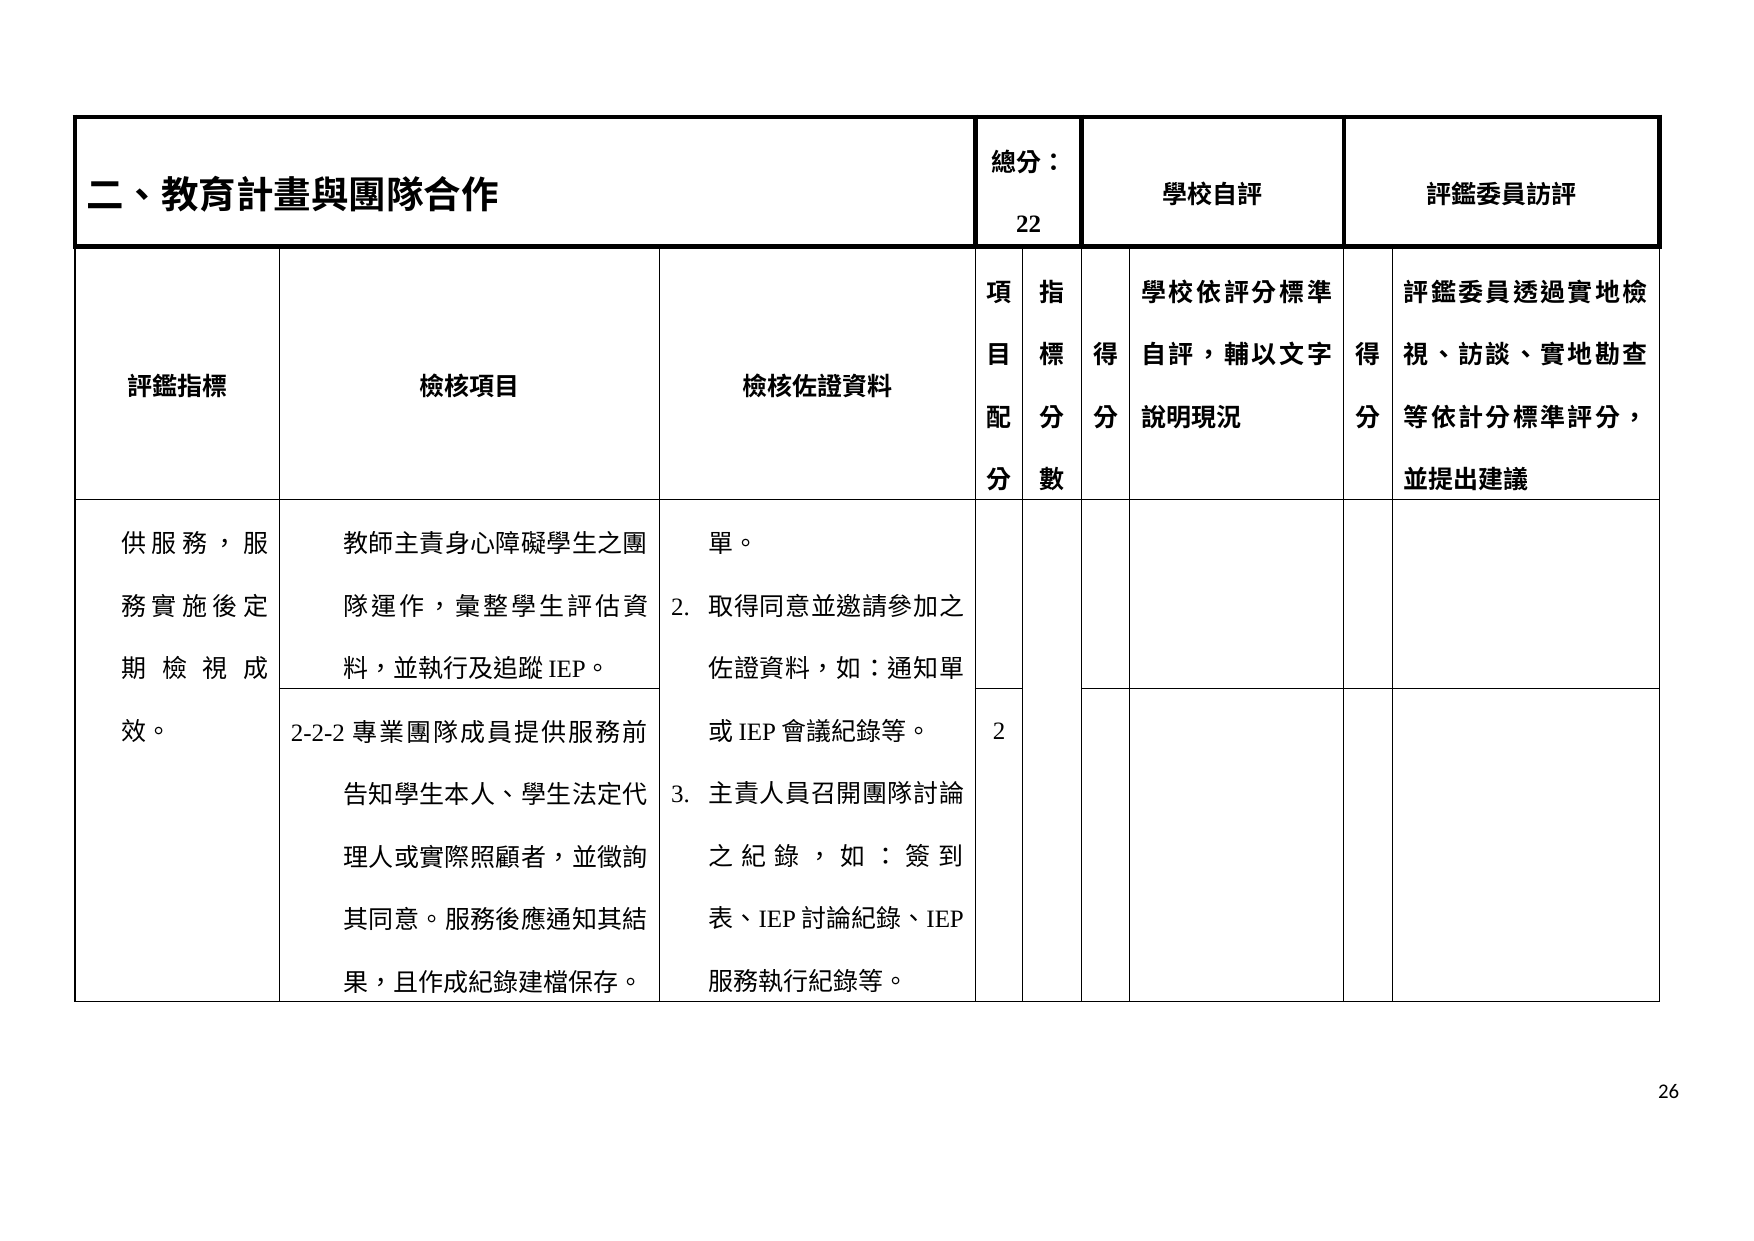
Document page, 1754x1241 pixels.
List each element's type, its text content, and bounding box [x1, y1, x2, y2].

table_cell 檢核佐證資料 [660, 249, 975, 499]
table_cell 2-2-2專業團隊成員提供服務前告知學生本人、學生法定代理人或實際照顧者，並徵詢其同意。服務後應通知其結果，且作成紀錄建檔保存。 [280, 689, 659, 1001]
table_cell [1023, 500, 1081, 1001]
table_cell [976, 500, 1022, 687]
table_cell [1082, 689, 1129, 1001]
table_cell [1130, 500, 1343, 687]
table_cell 評鑑指標 [76, 249, 279, 499]
table_cell [1082, 500, 1129, 687]
table_cell 2 [976, 689, 1022, 1001]
table_cell 供服務，服務實施後定期檢視成效。 [76, 500, 279, 1001]
table_cell 指 標 分 數 [1023, 249, 1081, 499]
table_cell [1344, 500, 1392, 687]
table_cell 項目配分 [976, 249, 1022, 499]
table_header 評鑑委員訪評 [1346, 119, 1657, 244]
table_cell [1393, 689, 1659, 1001]
table_header 學校自評 [1084, 119, 1342, 244]
table_cell 評鑑委員透過實地檢視、訪談、實地勘查等依計分標準評分，並提出建議 [1393, 249, 1659, 499]
table_cell 教師主責身心障礙學生之團隊運作，彙整學生評估資料，並執行及追蹤IEP。 [280, 500, 659, 687]
table_cell 得分 [1344, 249, 1392, 499]
table_cell 得分 [1082, 249, 1129, 499]
table_header 二、教育計畫與團隊合作 [77, 119, 973, 244]
table_cell 每位學生之專業團隊人員名單，含主責人員名單。 取得同意並邀請參加之佐證資料，如：通知單或IEP會議紀錄等。 主責人員召開團隊討論之紀錄，如：簽到表、IEP討論紀錄、IEP服務執行紀錄等。 特殊教育推行委員會會議紀錄。 [660, 500, 975, 1001]
table_cell [1130, 689, 1343, 1001]
table_cell 檢核項目 [280, 249, 659, 499]
table_cell 學校依評分標準自評，輔以文字說明現況 [1130, 249, 1343, 499]
table_header 總分：22 [978, 119, 1079, 244]
table_cell [1393, 500, 1659, 687]
table_cell [1344, 689, 1392, 1001]
